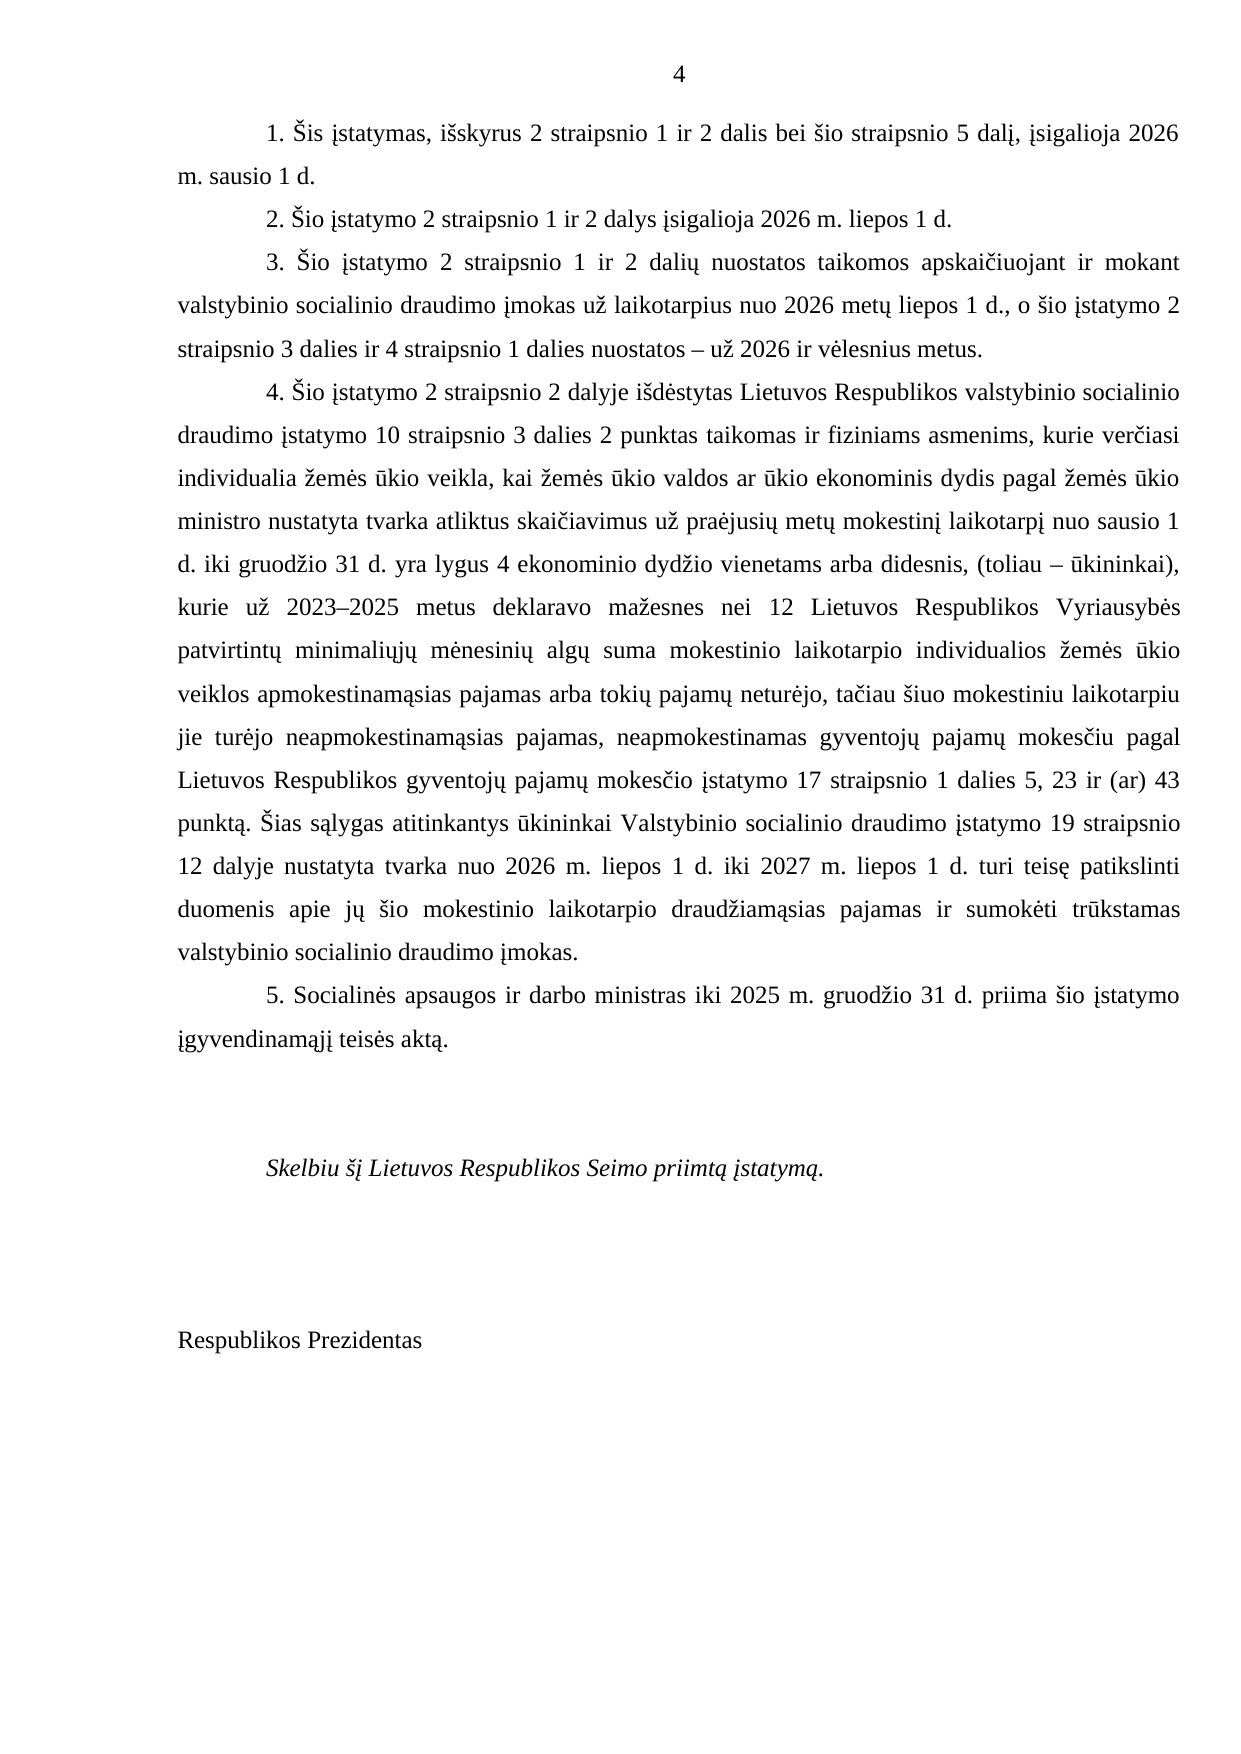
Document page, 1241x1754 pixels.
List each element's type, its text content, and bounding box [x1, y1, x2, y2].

text 4. Šio įstatymo 2 straipsnio 2 dalyje išdėstytas Lietuvos Respublikos valstybinio socialinio draudimo įstatymo 10 straipsnio 3 dalies 2 punktas taikomas ir fiziniams asmenims, kurie verčiasi individualia žemės ūkio veikla, kai žemės ūkio valdos ar ūkio ekonominis dydis pagal žemės ūkio ministro nustatyta tvarka atliktus skaičiavimus už praėjusių metų mokestinį laikotarpį nuo sausio 1 d. iki gruodžio 31 d. yra lygus 4 ekonominio dydžio vienetams arba didesnis, (toliau – ūkininkai), kurie už 2023–2025 metus deklaravo mažesnes nei 12 Lietuvos Respublikos Vyriausybės patvirtintų minimaliųjų mėnesinių algų suma mokestinio laikotarpio individualios žemės ūkio veiklos apmokestinamąsias pajamas arba tokių pajamų neturėjo, tačiau šiuo mokestiniu laikotarpiu jie turėjo neapmokestinamąsias pajamas, neapmokestinamas gyventojų pajamų mokesčiu pagal Lietuvos Respublikos gyventojų pajamų mokesčio įstatymo 17 straipsnio 1 dalies 5, 23 ir (ar) 43 punktą. Šias sąlygas atitinkantys ūkininkai Valstybinio socialinio draudimo įstatymo 19 straipsnio 12 dalyje nustatyta tvarka nuo 2026 m. liepos 1 d. iki 2027 m. liepos 1 d. turi teisę patikslinti duomenis apie jų šio mokestinio laikotarpio draudžiamąsias pajamas ir sumokėti trūkstamas valstybinio socialinio draudimo įmokas. [177, 377, 1181, 966]
text Skelbiu šį Lietuvos Respublikos Seimo priimtą įstatymą. [177, 1153, 1181, 1182]
text 2. Šio įstatymo 2 straipsnio 1 ir 2 dalys įsigalioja 2026 m. liepos 1 d. [177, 204, 1181, 233]
text 1. Šis įstatymas, išskyrus 2 straipsnio 1 ir 2 dalis bei šio straipsnio 5 dalį, įsigalioja 2026 m. sausio 1 d. [177, 118, 1181, 190]
text 5. Socialinės apsaugos ir darbo ministras iki 2025 m. gruodžio 31 d. priima šio įstatymo įgyvendinamąjį teisės aktą. [177, 981, 1181, 1052]
text 3. Šio įstatymo 2 straipsnio 1 ir 2 dalių nuostatos taikomos apskaičiuojant ir mokant valstybinio socialinio draudimo įmokas už laikotarpius nuo 2026 metų liepos 1 d., o šio įstatymo 2 straipsnio 3 dalies ir 4 straipsnio 1 dalies nuostatos – už 2026 ir vėlesnius metus. [177, 247, 1181, 362]
text Respublikos Prezidentas [177, 1326, 1181, 1354]
